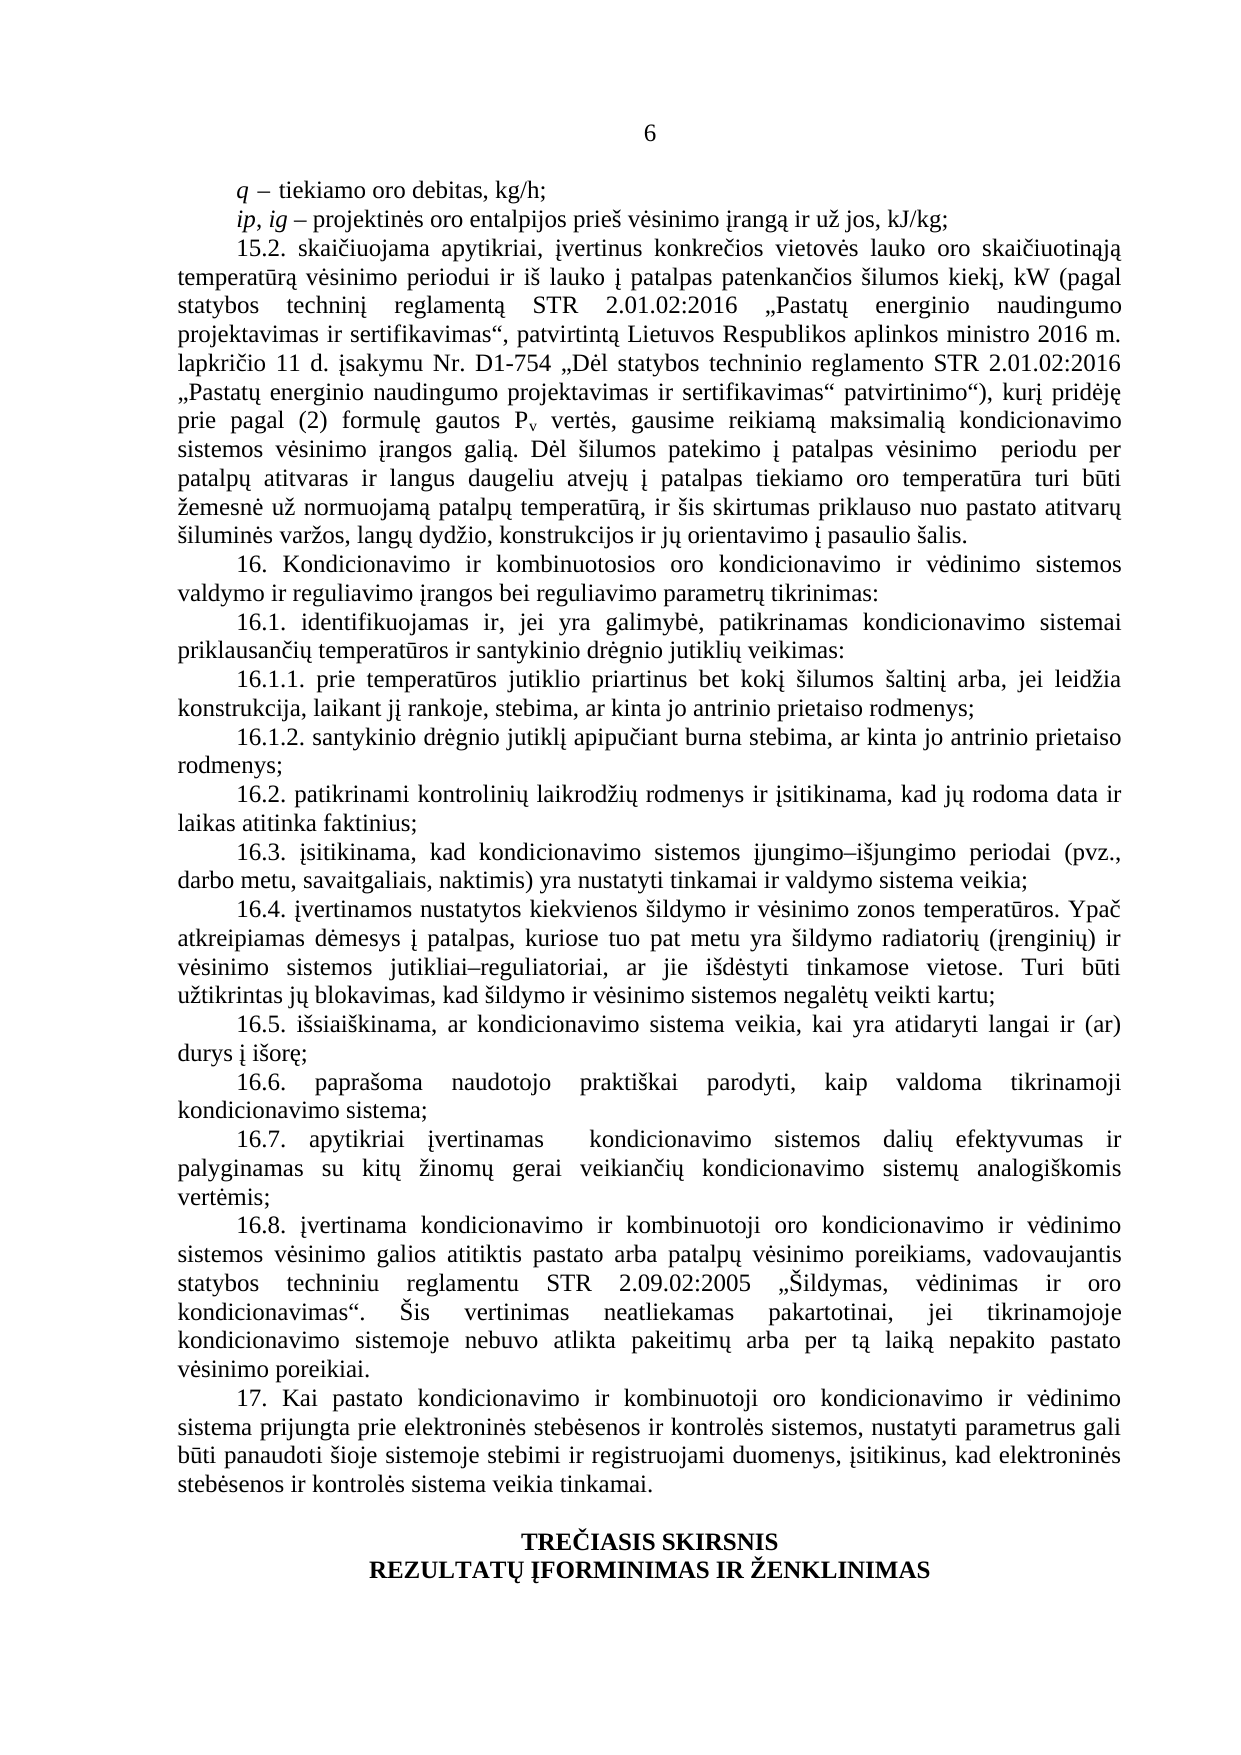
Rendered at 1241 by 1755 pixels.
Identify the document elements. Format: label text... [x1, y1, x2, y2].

text 16.2. patikrinami kontrolinių laikrodžių rodmenys ir įsitikinama, kad jų rodoma data ir laikas atitinka faktinius; [177, 779, 1122, 837]
text 16.6. paprašoma naudotojo praktiškai parodyti, kaip valdoma tikrinamoji kondicionavimo sistema; [177, 1067, 1122, 1124]
text 16.1.2. santykinio drėgnio jutiklį apipučiant burna stebima, ar kinta jo antrinio prietaiso rodmenys; [177, 722, 1122, 779]
text 17. Kai pastato kondicionavimo ir kombinuotoji oro kondicionavimo ir vėdinimo sistema prijungta prie elektroninės stebėsenos ir kontrolės sistemos, nustatyti parametrus gali būti panaudoti šioje sistemoje stebimi ir registruojami duomenys, įsitikinus, kad elektroninės stebėsenos ir kontrolės sistema veikia tinkamai. [177, 1383, 1122, 1498]
text ip, ig – projektinės oro entalpijos prieš vėsinimo įrangą ir už jos, kJ/kg; [177, 204, 1122, 233]
text 16.5. išsiaiškinama, ar kondicionavimo sistema veikia, kai yra atidaryti langai ir (ar) durys į išorę; [177, 1009, 1122, 1067]
text q – tiekiamo oro debitas, kg/h; [177, 176, 1122, 204]
text 16.8. įvertinama kondicionavimo ir kombinuotoji oro kondicionavimo ir vėdinimo sistemos vėsinimo galios atitiktis pastato arba patalpų vėsinimo poreikiams, vadovaujantis statybos techniniu reglamentu STR 2.09.02:2005 „Šildymas, vėdinimas ir oro kondicionavimas“. Šis vertinimas neatliekamas pakartotinai, jei tikrinamojoje kondicionavimo sistemoje nebuvo atlikta pakeitimų arba per tą laiką nepakito pastato vėsinimo poreikiai. [177, 1211, 1122, 1383]
text 16.1.1. prie temperatūros jutiklio priartinus bet kokį šilumos šaltinį arba, jei leidžia konstrukcija, laikant jį rankoje, stebima, ar kinta jo antrinio prietaiso rodmenys; [177, 664, 1122, 722]
text TREČIASIS SKIRSNIS [177, 1527, 1122, 1556]
text 16.7. apytikriai įvertinamas kondicionavimo sistemos dalių efektyvumas ir palyginamas su kitų žinomų gerai veikiančių kondicionavimo sistemų analogiškomis vertėmis; [177, 1124, 1122, 1211]
text 16.4. įvertinamos nustatytos kiekvienos šildymo ir vėsinimo zonos temperatūros. Ypač atkreipiamas dėmesys į patalpas, kuriose tuo pat metu yra šildymo radiatorių (įrenginių) ir vėsinimo sistemos jutikliai–reguliatoriai, ar jie išdėstyti tinkamose vietose. Turi būti užtikrintas jų blokavimas, kad šildymo ir vėsinimo sistemos negalėtų veikti kartu; [177, 894, 1122, 1009]
text 15.2. skaičiuojama apytikriai, įvertinus konkrečios vietovės lauko oro skaičiuotinąją temperatūrą vėsinimo periodui ir iš lauko į patalpas patenkančios šilumos kiekį, kW (pagal statybos techninį reglamentą STR 2.01.02:2016 „Pastatų energinio naudingumo projektavimas ir sertifikavimas“, patvirtintą Lietuvos Respublikos aplinkos ministro 2016 m. lapkričio 11 d. įsakymu Nr. D1-754 „Dėl statybos techninio reglamento STR 2.01.02:2016 „Pastatų energinio naudingumo projektavimas ir sertifikavimas“ patvirtinimo“), kurį pridėję prie pagal (2) formulę gautos Pv vertės, gausime reikiamą maksimalią kondicionavimo sistemos vėsinimo įrangos galią. Dėl šilumos patekimo į patalpas vėsinimo periodu per patalpų atitvaras ir langus daugeliu atvejų į patalpas tiekiamo oro temperatūra turi būti žemesnė už normuojamą patalpų temperatūrą, ir šis skirtumas priklauso nuo pastato atitvarų šiluminės varžos, langų dydžio, konstrukcijos ir jų orientavimo į pasaulio šalis. [177, 233, 1122, 549]
text 16.3. įsitikinama, kad kondicionavimo sistemos įjungimo–išjungimo periodai (pvz., darbo metu, savaitgaliais, naktimis) yra nustatyti tinkamai ir valdymo sistema veikia; [177, 837, 1122, 894]
text 16.1. identifikuojamas ir, jei yra galimybė, patikrinamas kondicionavimo sistemai priklausančių temperatūros ir santykinio drėgnio jutiklių veikimas: [177, 607, 1122, 664]
text 16. Kondicionavimo ir kombinuotosios oro kondicionavimo ir vėdinimo sistemos valdymo ir reguliavimo įrangos bei reguliavimo parametrų tikrinimas: [177, 549, 1122, 607]
text REZULTATŲ ĮFORMINIMAS ir ženklinimas [177, 1556, 1122, 1584]
